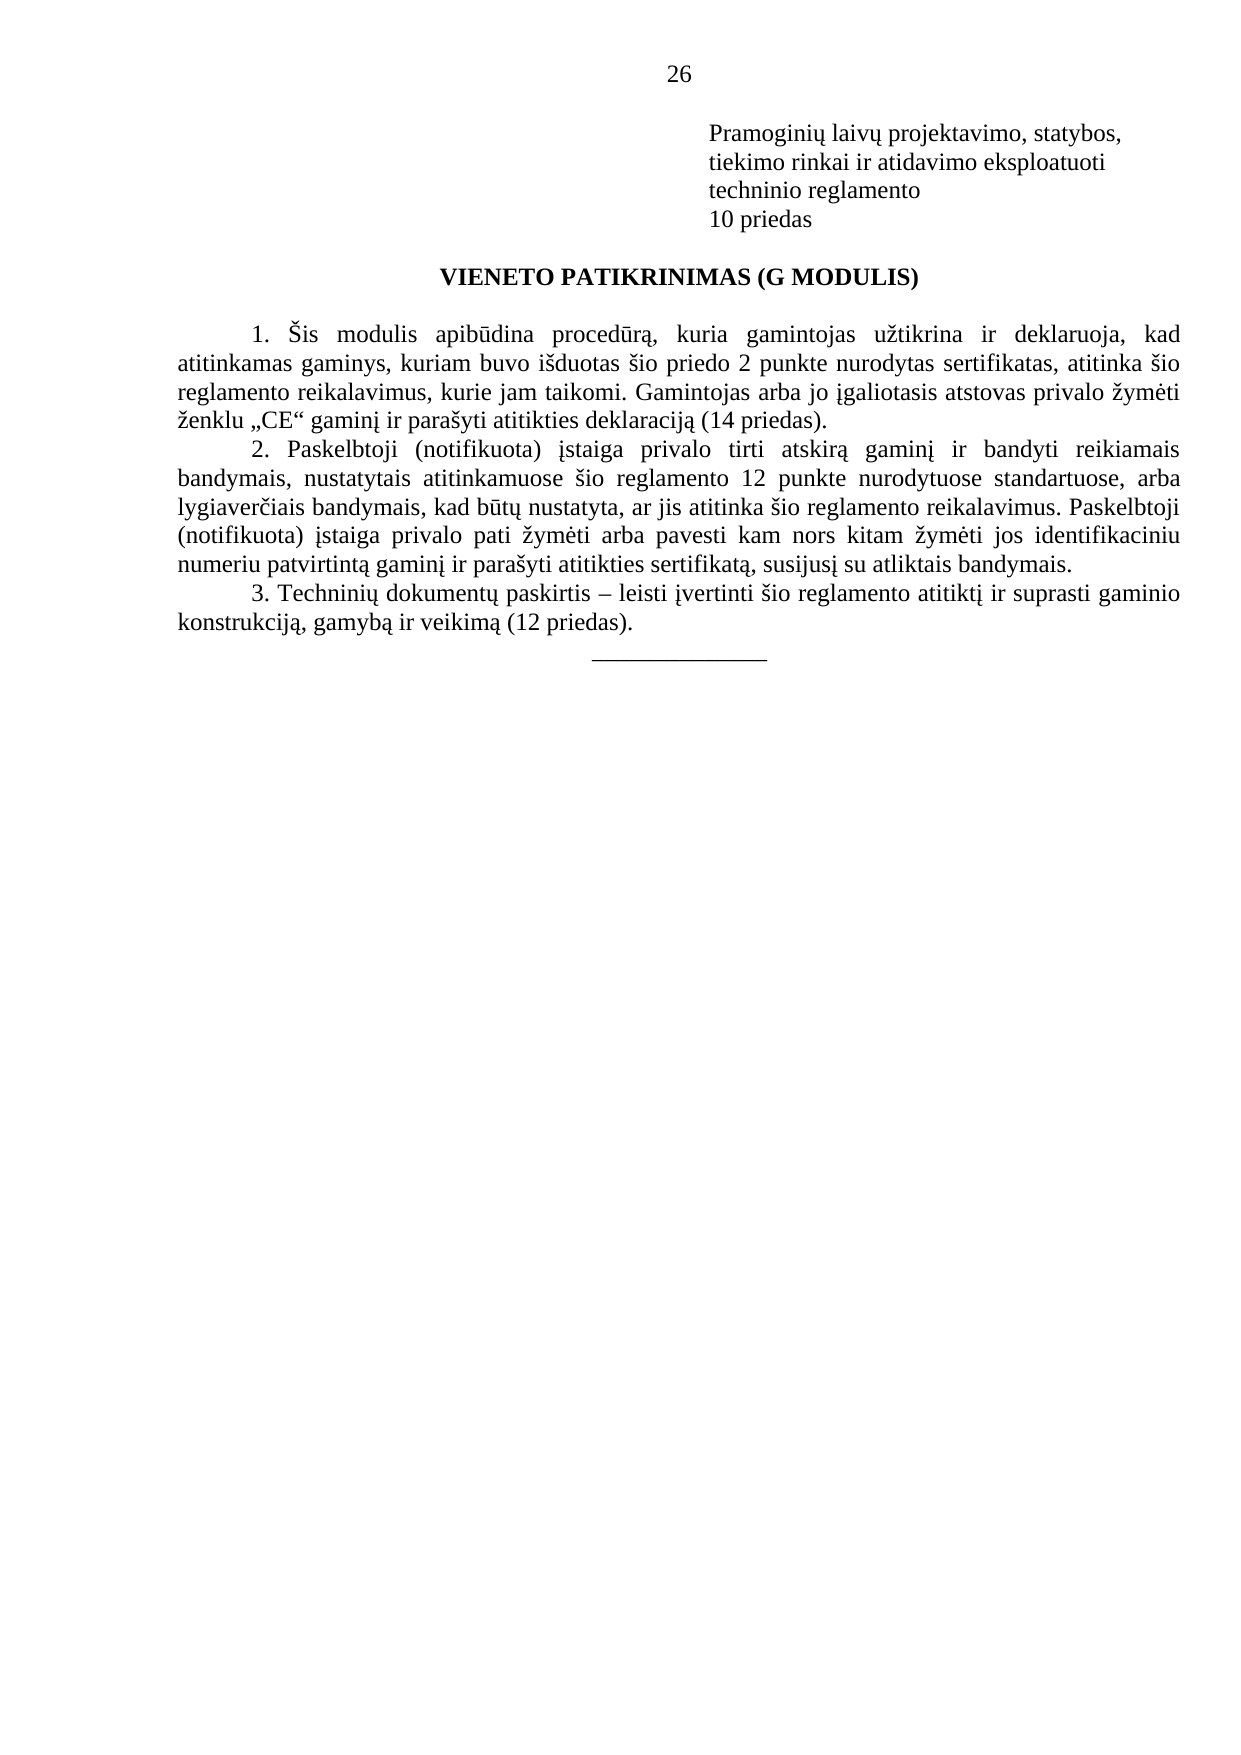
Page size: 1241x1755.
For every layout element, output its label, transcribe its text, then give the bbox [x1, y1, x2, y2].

text tiekimo rinkai ir atidavimo eksploatuoti [177, 147, 1181, 176]
text ______________ [177, 636, 1181, 664]
text techninio reglamento [177, 176, 1181, 204]
text Vieneto patikrinimas (G modulis) [177, 262, 1181, 291]
text 10 priedas [177, 204, 1181, 233]
text 1. Šis modulis apibūdina procedūrą, kuria gamintojas užtikrina ir deklaruoja, kad atitinkamas gaminys, kuriam buvo išduotas šio priedo 2 punkte nurodytas sertifikatas, atitinka šio reglamento reikalavimus, kurie jam taikomi. Gamintojas arba jo įgaliotasis atstovas privalo žymėti ženklu „CE“ gaminį ir parašyti atitikties deklaraciją (14 priedas). [177, 319, 1181, 434]
text 3. Techninių dokumentų paskirtis – leisti įvertinti šio reglamento atitiktį ir suprasti gaminio konstrukciją, gamybą ir veikimą (12 priedas). [177, 578, 1181, 636]
text 2. Paskelbtoji (notifikuota) įstaiga privalo tirti atskirą gaminį ir bandyti reikiamais bandymais, nustatytais atitinkamuose šio reglamento 12 punkte nurodytuose standartuose, arba lygiaverčiais bandymais, kad būtų nustatyta, ar jis atitinka šio reglamento reikalavimus. Paskelbtoji (notifikuota) įstaiga privalo pati žymėti arba pavesti kam nors kitam žymėti jos identifikaciniu numeriu patvirtintą gaminį ir parašyti atitikties sertifikatą, susijusį su atliktais bandymais. [177, 434, 1181, 578]
text Pramoginių laivų projektavimo, statybos, [709, 118, 1181, 147]
